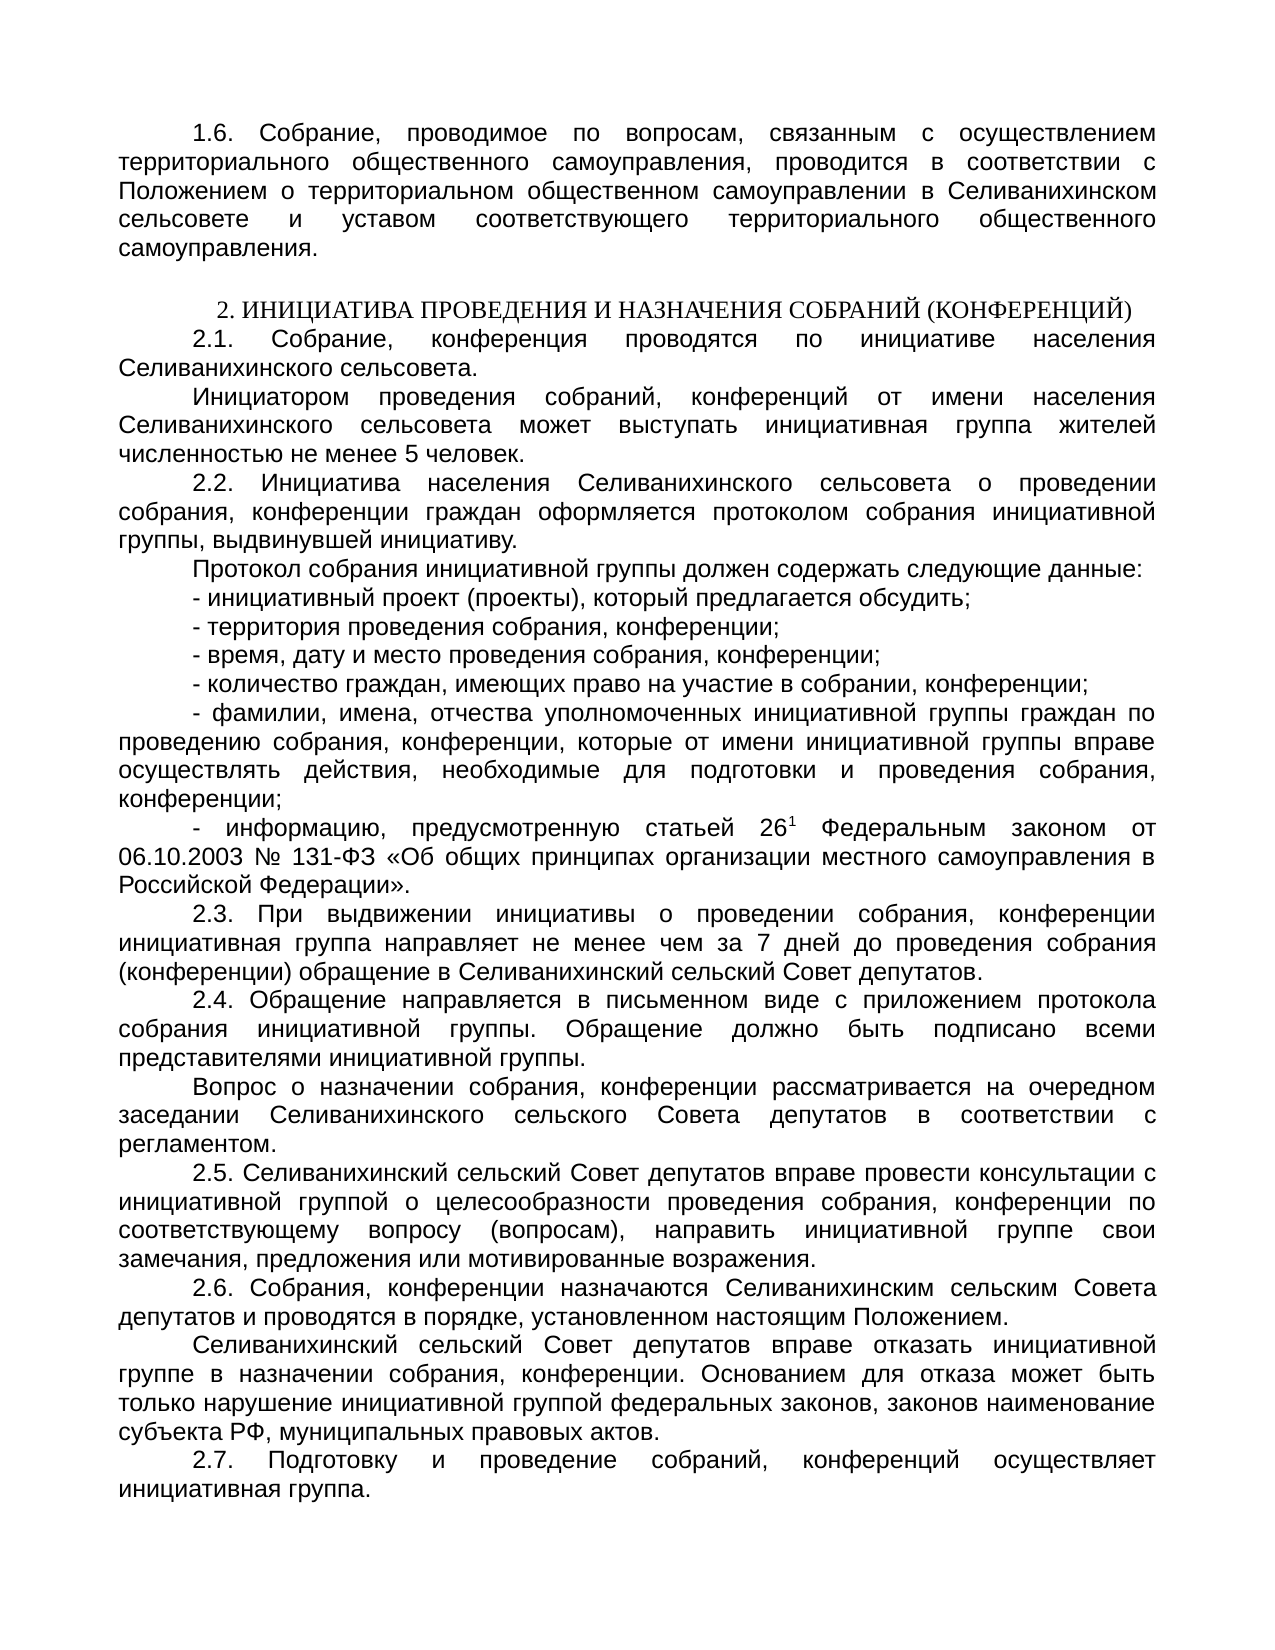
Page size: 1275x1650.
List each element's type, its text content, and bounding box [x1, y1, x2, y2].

text - фамилии, имена, отчества уполномоченных инициативной группы граждан по проведению собрания, конференции, которые от имени инициативной группы вправе осуществлять действия, необходимые для подготовки и проведения собрания, конференции; [118, 698, 1157, 813]
text - инициативный проект (проекты), который предлагается обсудить; [118, 583, 1157, 612]
text 2.3. При выдвижении инициативы о проведении собрания, конференции инициативная группа направляет не менее чем за 7 дней до проведения собрания (конференции) обращение в Селиванихинский сельский Совет депутатов. [118, 899, 1157, 985]
text 2.2. Инициатива населения Селиванихинского сельсовета о проведении собрания, конференции граждан оформляется протоколом собрания инициативной группы, выдвинувшей инициативу. [118, 468, 1157, 554]
text - количество граждан, имеющих право на участие в собрании, конференции; [118, 669, 1157, 698]
text 2.7. Подготовку и проведение собраний, конференций осуществляет инициативная группа. [118, 1445, 1157, 1503]
text - информацию, предусмотренную статьей 261 Федеральным законом от 06.10.2003 № 131-ФЗ «Об общих принципах организации местного самоуправления в Российской Федерации». [118, 813, 1157, 899]
text 2.6. Собрания, конференции назначаются Селиванихинским сельским Совета депутатов и проводятся в порядке, установленном настоящим Положением. [118, 1273, 1157, 1330]
text Инициатором проведения собраний, конференций от имени населения Селиванихинского сельсовета может выступать инициативная группа жителей численностью не менее 5 человек. [118, 382, 1157, 468]
text Селиванихинский сельский Совет депутатов вправе отказать инициативной группе в назначении собрания, конференции. Основанием для отказа может быть только нарушение инициативной группой федеральных законов, законов наименование субъекта РФ, муниципальных правовых актов. [118, 1330, 1157, 1445]
text - территория проведения собрания, конференции; [118, 612, 1157, 640]
text 2.4. Обращение направляется в письменном виде с приложением протокола собрания инициативной группы. Обращение должно быть подписано всеми представителями инициативной группы. [118, 985, 1157, 1072]
text 2.1. Собрание, конференция проводятся по инициативе населения Селиванихинского сельсовета. [118, 324, 1157, 382]
text - время, дату и место проведения собрания, конференции; [118, 640, 1157, 669]
text 2. ИНИЦИАТИВА ПРОВЕДЕНИЯ И НАЗНАЧЕНИЯ СОБРАНИЙ (КОНФЕРЕНЦИЙ) [118, 295, 1157, 324]
text Протокол собрания инициативной группы должен содержать следующие данные: [118, 554, 1157, 583]
text 1.6. Собрание, проводимое по вопросам, связанным с осуществлением территориального общественного самоуправления, проводится в соответствии с Положением о территориальном общественном самоуправлении в Селиванихинском сельсовете и уставом соответствующего территориального общественного самоуправления. [118, 118, 1157, 262]
text 2.5. Селиванихинский сельский Совет депутатов вправе провести консультации с инициативной группой о целесообразности проведения собрания, конференции по соответствующему вопросу (вопросам), направить инициативной группе свои замечания, предложения или мотивированные возражения. [118, 1158, 1157, 1273]
text Вопрос о назначении собрания, конференции рассматривается на очередном заседании Селиванихинского сельского Совета депутатов в соответствии с регламентом. [118, 1072, 1157, 1158]
